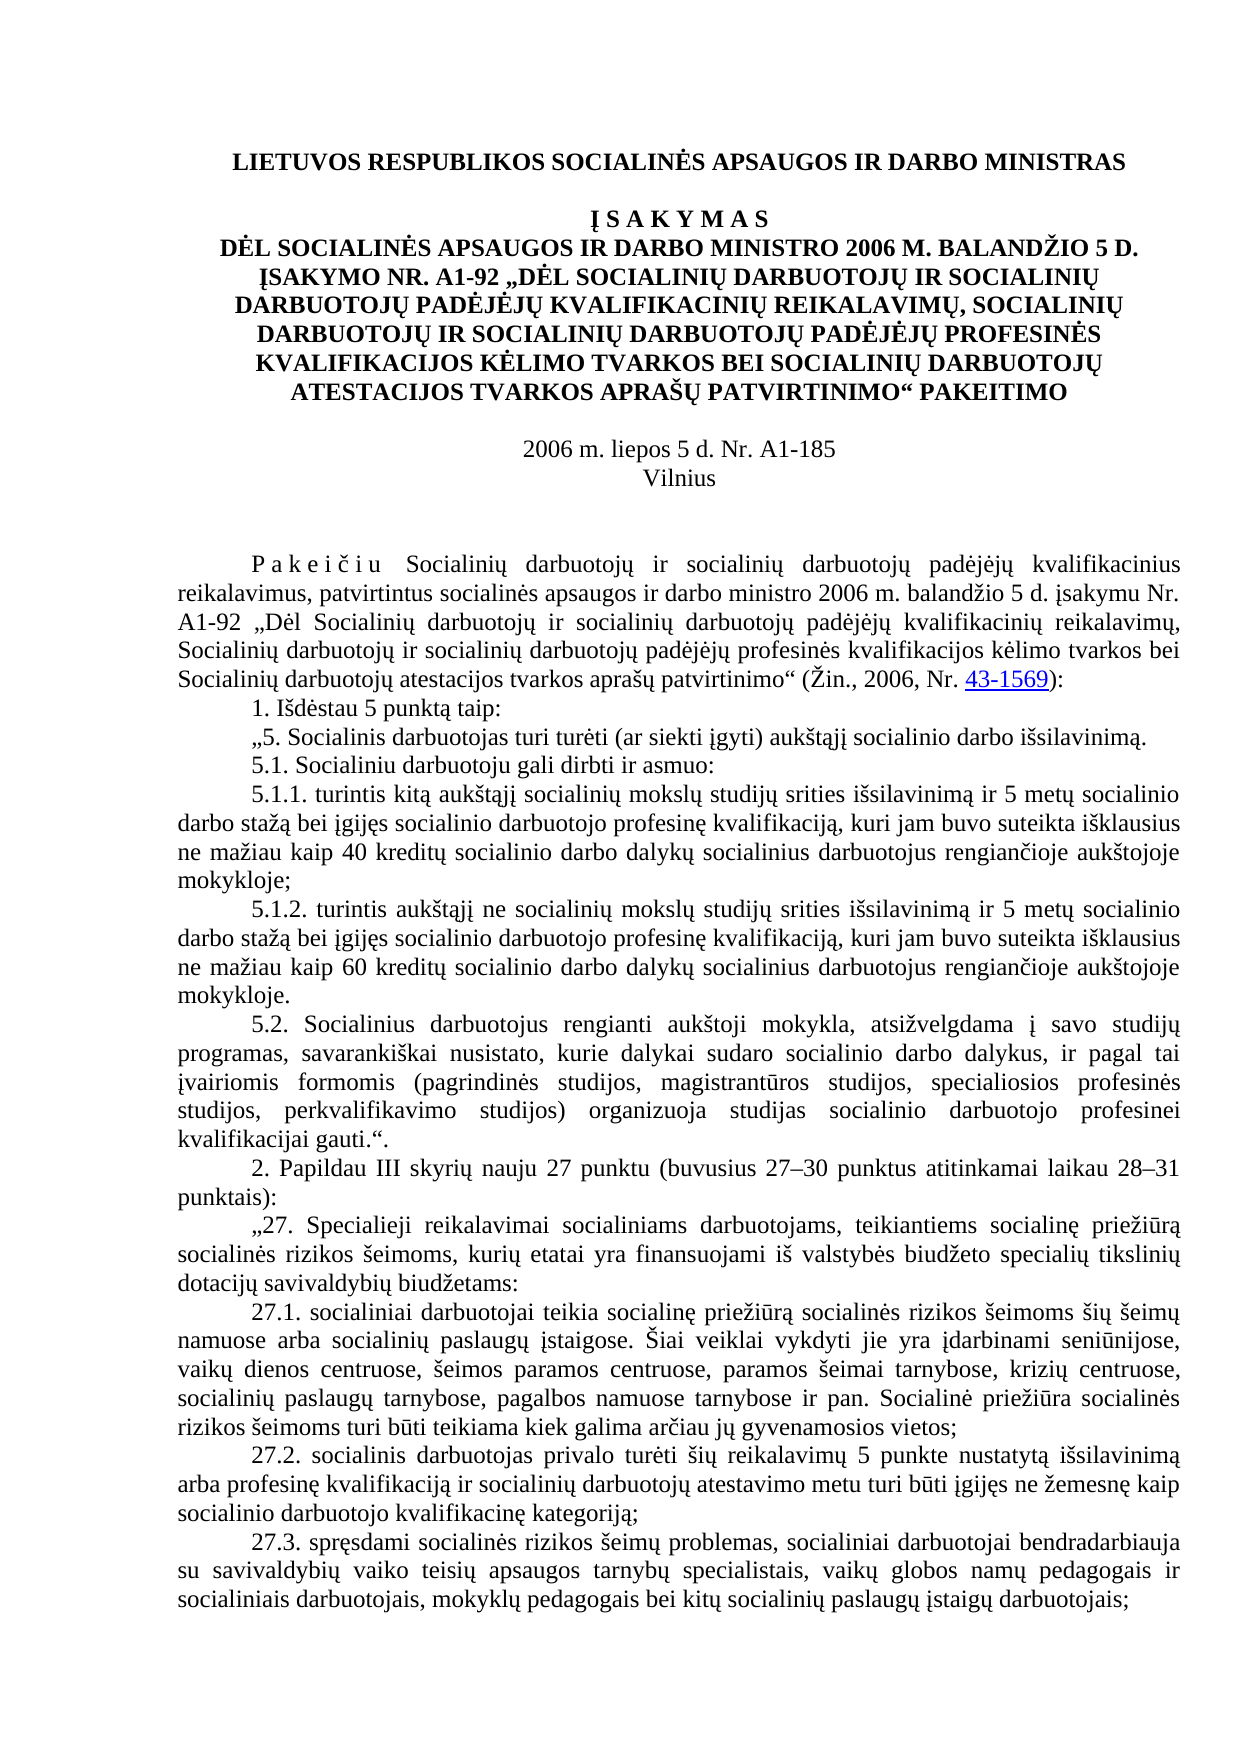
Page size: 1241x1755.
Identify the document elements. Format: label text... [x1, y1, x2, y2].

text 5.2. Socialinius darbuotojus rengianti aukštoji mokykla, atsižvelgdama į savo studijų programas, savarankiškai nusistato, kurie dalykai sudaro socialinio darbo dalykus, ir pagal tai įvairiomis formomis (pagrindinės studijos, magistrantūros studijos, specialiosios profesinės studijos, perkvalifikavimo studijos) organizuoja studijas socialinio darbuotojo profesinei kvalifikacijai gauti.“. [177, 1009, 1181, 1153]
text 1. Išdėstau 5 punktą taip: [177, 693, 1181, 722]
text LIETUVOS RESPUBLIKOS SOCIALINĖS APSAUGOS IR DARBO MINISTRAS [177, 147, 1181, 176]
text „27. Specialieji reikalavimai socialiniams darbuotojams, teikiantiems socialinę priežiūrą socialinės rizikos šeimoms, kurių etatai yra finansuojami iš valstybės biudžeto specialių tikslinių dotacijų savivaldybių biudžetams: [177, 1211, 1181, 1297]
text 5.1.1. turintis kitą aukštąjį socialinių mokslų studijų srities išsilavinimą ir 5 metų socialinio darbo stažą bei įgijęs socialinio darbuotojo profesinę kvalifikaciją, kuri jam buvo suteikta išklausius ne mažiau kaip 40 kreditų socialinio darbo dalykų socialinius darbuotojus rengiančioje aukštojoje mokykloje; [177, 779, 1181, 894]
text 5.1.2. turintis aukštąjį ne socialinių mokslų studijų srities išsilavinimą ir 5 metų socialinio darbo stažą bei įgijęs socialinio darbuotojo profesinę kvalifikaciją, kuri jam buvo suteikta išklausius ne mažiau kaip 60 kreditų socialinio darbo dalykų socialinius darbuotojus rengiančioje aukštojoje mokykloje. [177, 894, 1181, 1009]
text Pakeičiu Socialinių darbuotojų ir socialinių darbuotojų padėjėjų kvalifikacinius reikalavimus, patvirtintus socialinės apsaugos ir darbo ministro 2006 m. balandžio 5 d. įsakymu Nr. A1-92 „Dėl Socialinių darbuotojų ir socialinių darbuotojų padėjėjų kvalifikacinių reikalavimų, Socialinių darbuotojų ir socialinių darbuotojų padėjėjų profesinės kvalifikacijos kėlimo tvarkos bei Socialinių darbuotojų atestacijos tvarkos aprašų patvirtinimo“ (Žin., 2006, Nr. 43-1569): [177, 549, 1181, 693]
text 2. Papildau III skyrių nauju 27 punktu (buvusius 27–30 punktus atitinkamai laikau 28–31 punktais): [177, 1153, 1181, 1211]
text 27.1. socialiniai darbuotojai teikia socialinę priežiūrą socialinės rizikos šeimoms šių šeimų namuose arba socialinių paslaugų įstaigose. Šiai veiklai vykdyti jie yra įdarbinami seniūnijose, vaikų dienos centruose, šeimos paramos centruose, paramos šeimai tarnybose, krizių centruose, socialinių paslaugų tarnybose, pagalbos namuose tarnybose ir pan. Socialinė priežiūra socialinės rizikos šeimoms turi būti teikiama kiek galima arčiau jų gyvenamosios vietos; [177, 1297, 1181, 1441]
text 27.3. spręsdami socialinės rizikos šeimų problemas, socialiniai darbuotojai bendradarbiauja su savivaldybių vaiko teisių apsaugos tarnybų specialistais, vaikų globos namų pedagogais ir socialiniais darbuotojais, mokyklų pedagogais bei kitų socialinių paslaugų įstaigų darbuotojais; [177, 1527, 1181, 1613]
text „5. Socialinis darbuotojas turi turėti (ar siekti įgyti) aukštąjį socialinio darbo išsilavinimą. [177, 722, 1181, 751]
text 2006 m. liepos 5 d. Nr. A1-185 [177, 434, 1181, 463]
text DĖL SOCIALINĖS APSAUGOS IR DARBO MINISTRO 2006 M. BALANDŽIO 5 D. ĮSAKYMO NR. A1-92 „DĖL SOCIALINIŲ DARBUOTOJŲ IR SOCIALINIŲ DARBUOTOJŲ PADĖJĖJŲ KVALIFIKACINIŲ REIKALAVIMŲ, SOCIALINIŲ DARBUOTOJŲ IR SOCIALINIŲ DARBUOTOJŲ PADĖJĖJŲ PROFESINĖS KVALIFIKACIJOS KĖLIMO TVARKOS BEI SOCIALINIŲ DARBUOTOJŲ ATESTACIJOS TVARKOS APRAŠŲ PATVIRTINIMO“ PAKEITIMO [177, 233, 1181, 406]
text 5.1. Socialiniu darbuotoju gali dirbti ir asmuo: [177, 751, 1181, 779]
text Vilnius [177, 463, 1181, 492]
text 27.2. socialinis darbuotojas privalo turėti šių reikalavimų 5 punkte nustatytą išsilavinimą arba profesinę kvalifikaciją ir socialinių darbuotojų atestavimo metu turi būti įgijęs ne žemesnę kaip socialinio darbuotojo kvalifikacinę kategoriją; [177, 1441, 1181, 1527]
text Į S A K Y M A S [177, 204, 1181, 233]
